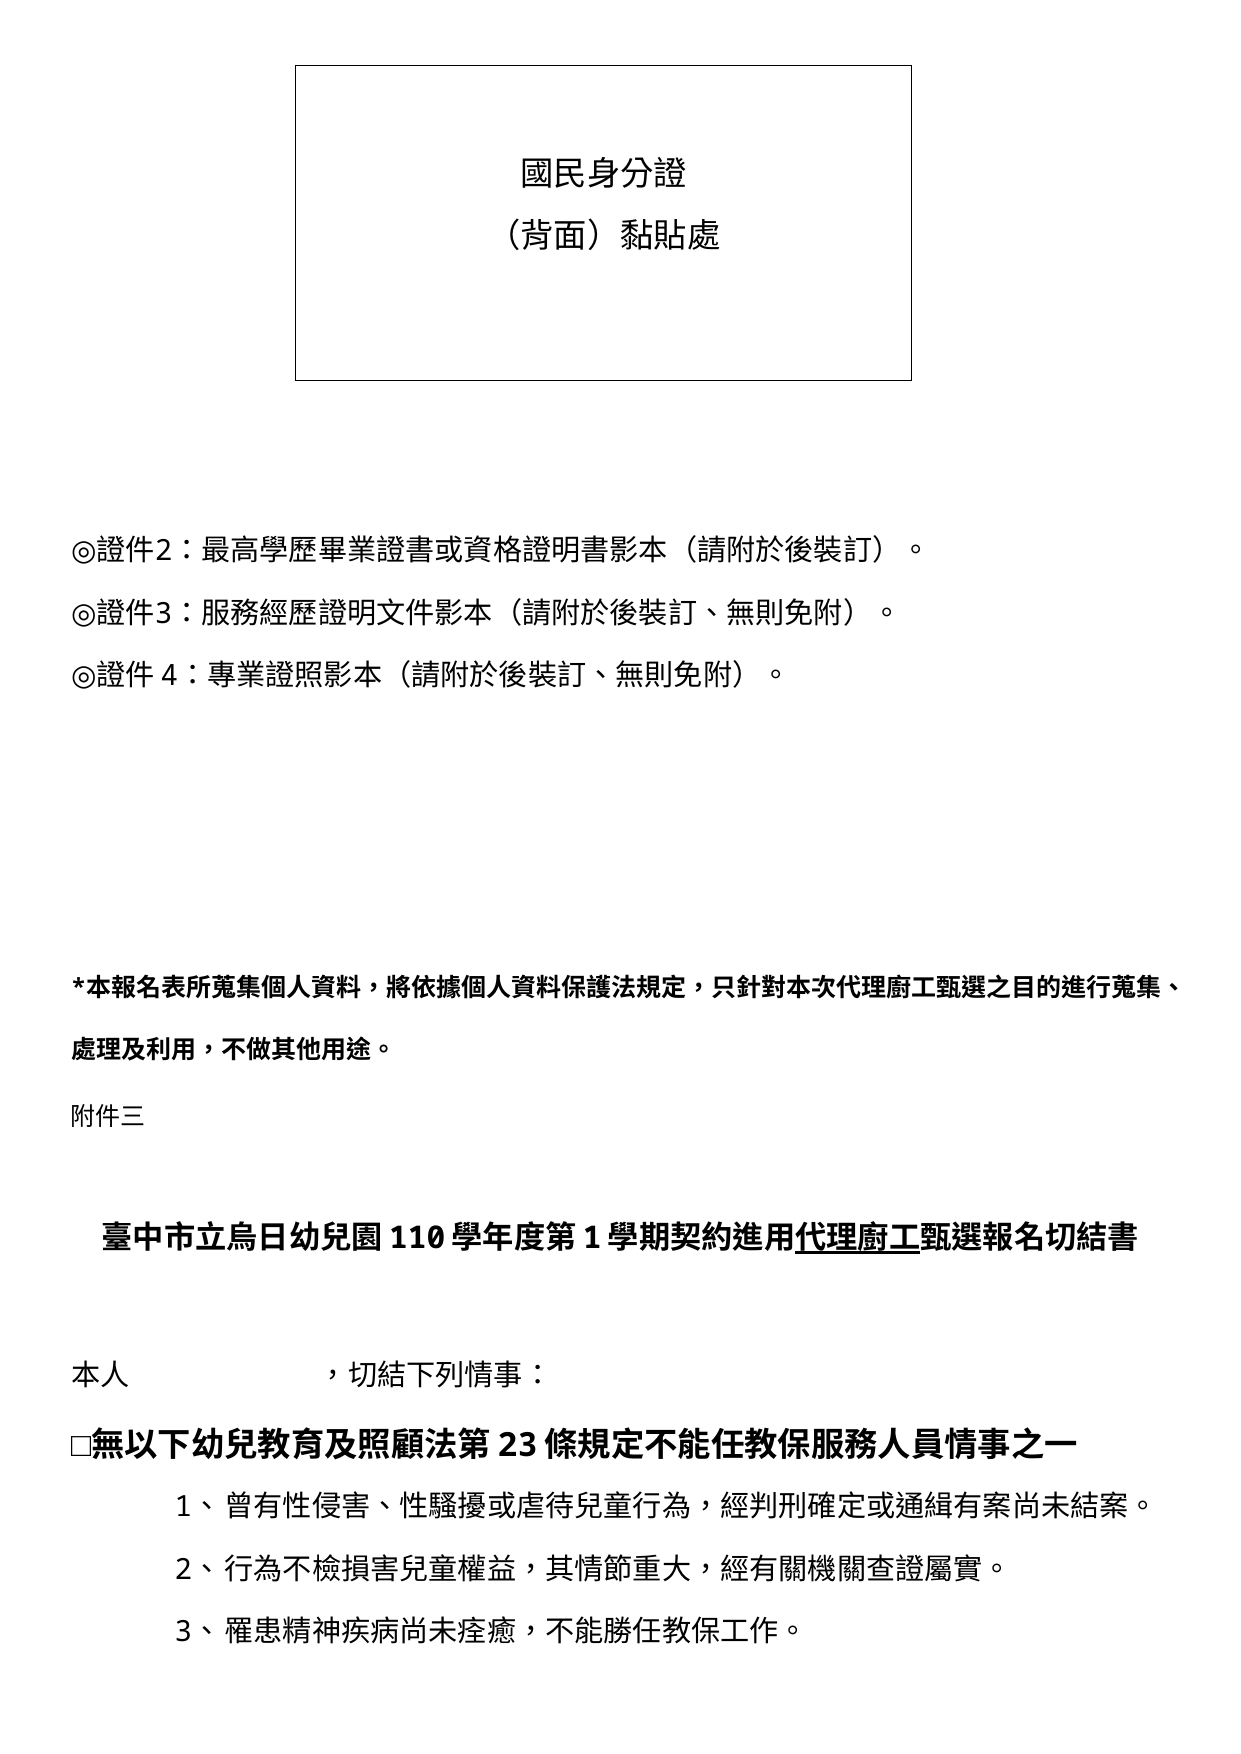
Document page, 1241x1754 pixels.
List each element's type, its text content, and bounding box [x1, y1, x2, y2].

text ◎證件4：專業證照影本（請附於後裝訂、無則免附）。 [71, 631, 1194, 694]
text 臺中市立烏日幼兒園110學年度第1學期契約進用代理廚工甄選報名切結書 [71, 1194, 1169, 1256]
table_cell 國民身分證 （背面）黏貼處 [296, 66, 911, 380]
text □無以下幼兒教育及照顧法第23條規定不能任教保服務人員情事之一 [71, 1400, 1169, 1462]
text ◎證件3：服務經歷證明文件影本（請附於後裝訂、無則免附）。 [71, 569, 1169, 631]
list 行為不檢損害兒童權益，其情節重大，經有關機關查證屬實。 [174, 1525, 1169, 1587]
text 本人 ，切結下列情事： [71, 1331, 1169, 1394]
text 附件三 [70, 1096, 153, 1131]
list 曾有性侵害、性騷擾或虐待兒童行為，經判刑確定或通緝有案尚未結案。 [174, 1462, 1169, 1525]
text ◎證件2：最高學歷畢業證書或資格證明書影本（請附於後裝訂）。 [71, 506, 1169, 569]
list 罹患精神疾病尚未痊癒，不能勝任教保工作。 [174, 1587, 1169, 1650]
text *本報名表所蒐集個人資料，將依據個人資料保護法規定，只針對本次代理廚工甄選之目的進行蒐集、處理及利用，不做其他用途。 [71, 944, 1194, 1069]
